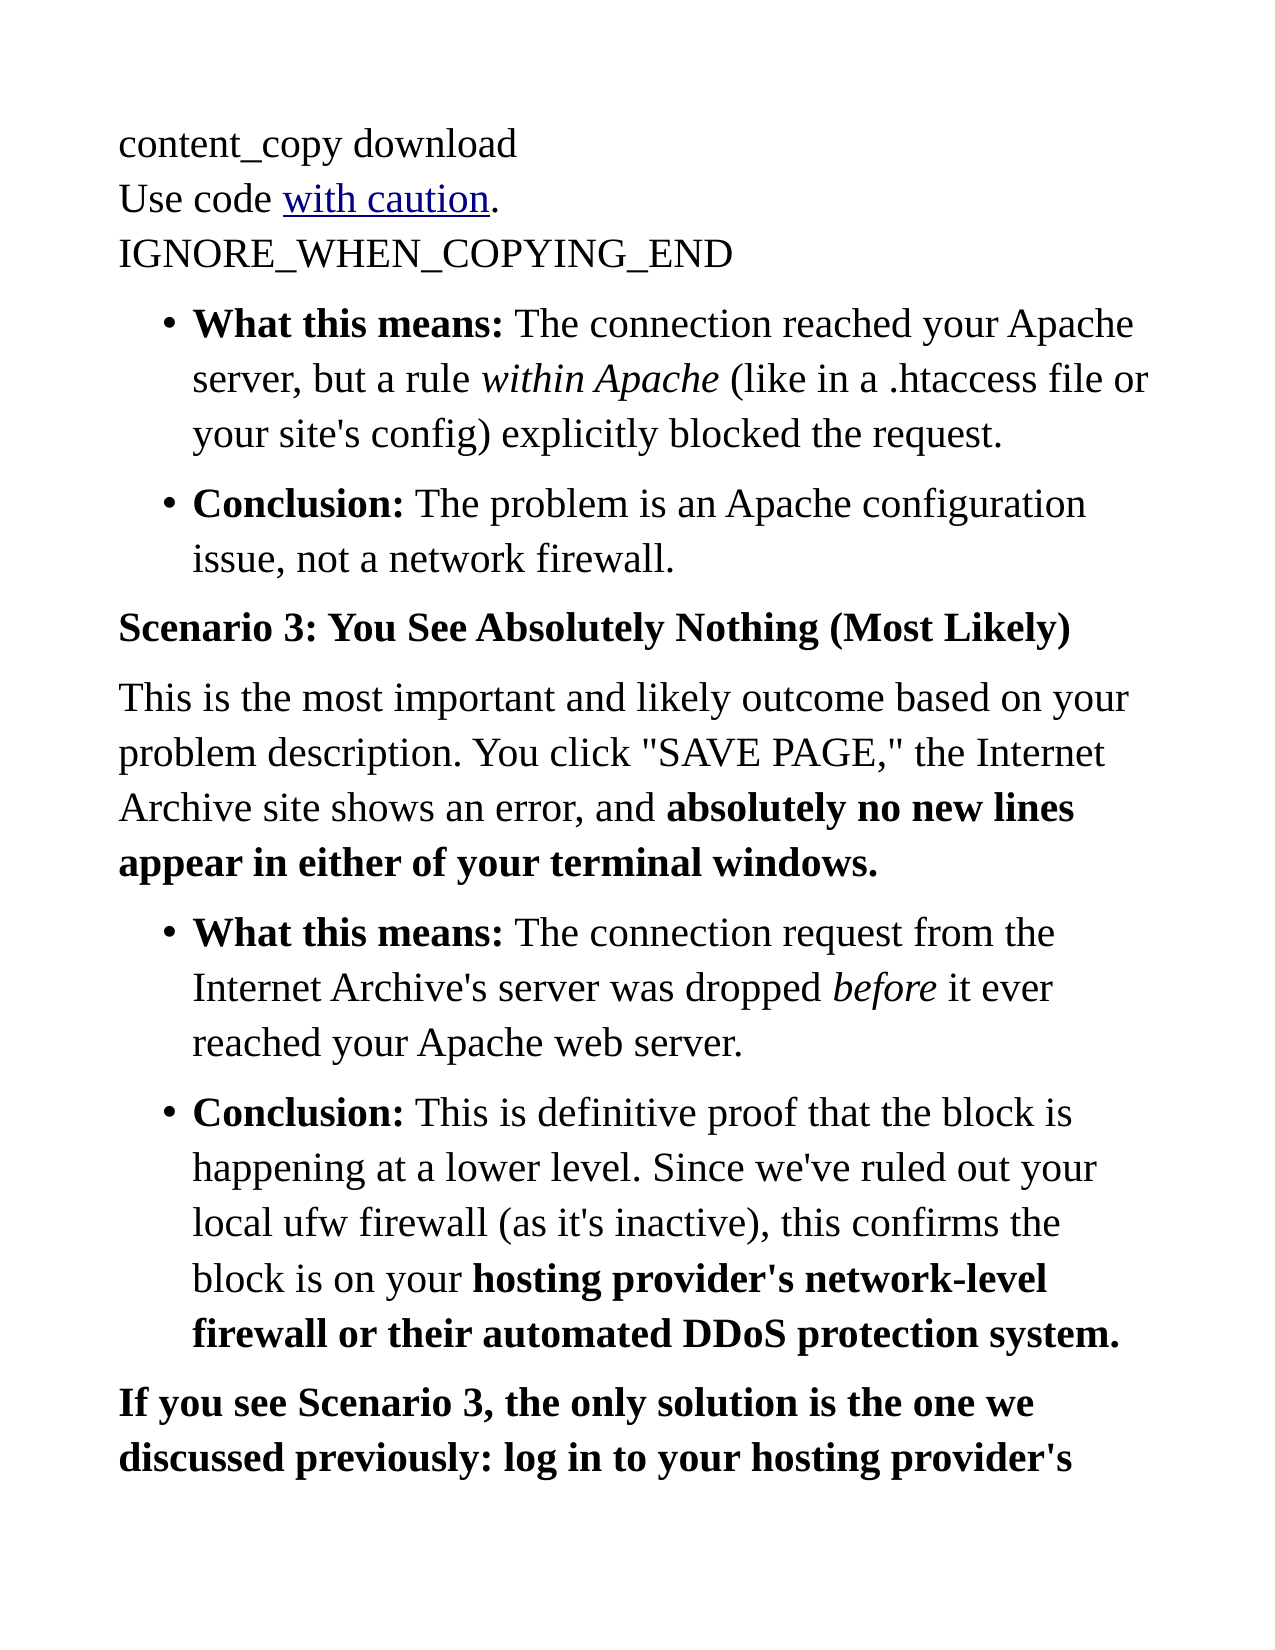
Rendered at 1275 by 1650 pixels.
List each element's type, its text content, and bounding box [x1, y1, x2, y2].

text This is the most important and likely outcome based on your problem description. You click "SAVE PAGE," the Internet Archive site shows an error, and absolutely no new lines appear in either of your terminal windows. [118, 673, 1157, 886]
list What this means: The connection request from the Internet Archive's server was dropped before it ever reached your Apache web server. [162, 908, 1157, 1066]
text IGNORE_WHEN_COPYING_END [118, 228, 1157, 276]
list Conclusion: The problem is an Apache configuration issue, not a network firewall. [162, 478, 1157, 581]
list Conclusion: This is definitive proof that the block is happening at a lower level. Since we've ruled out your local ufw firewall (as it's inactive), this confirms the block is on your hosting provider's network-level firewall or their automated DDoS protection system. [162, 1088, 1157, 1356]
text content_copy download [118, 118, 1157, 166]
list What this means: The connection reached your Apache server, but a rule within Apache (like in a .htaccess file or your site's config) explicitly blocked the request. [162, 298, 1157, 456]
text If you see Scenario 3, the only solution is the one we discussed previously: log in to your hosting provider's [118, 1378, 1157, 1481]
text Use code with caution. [118, 173, 1157, 221]
subtitle Scenario 3: You See Absolutely Nothing (Most Likely) [118, 603, 1157, 651]
